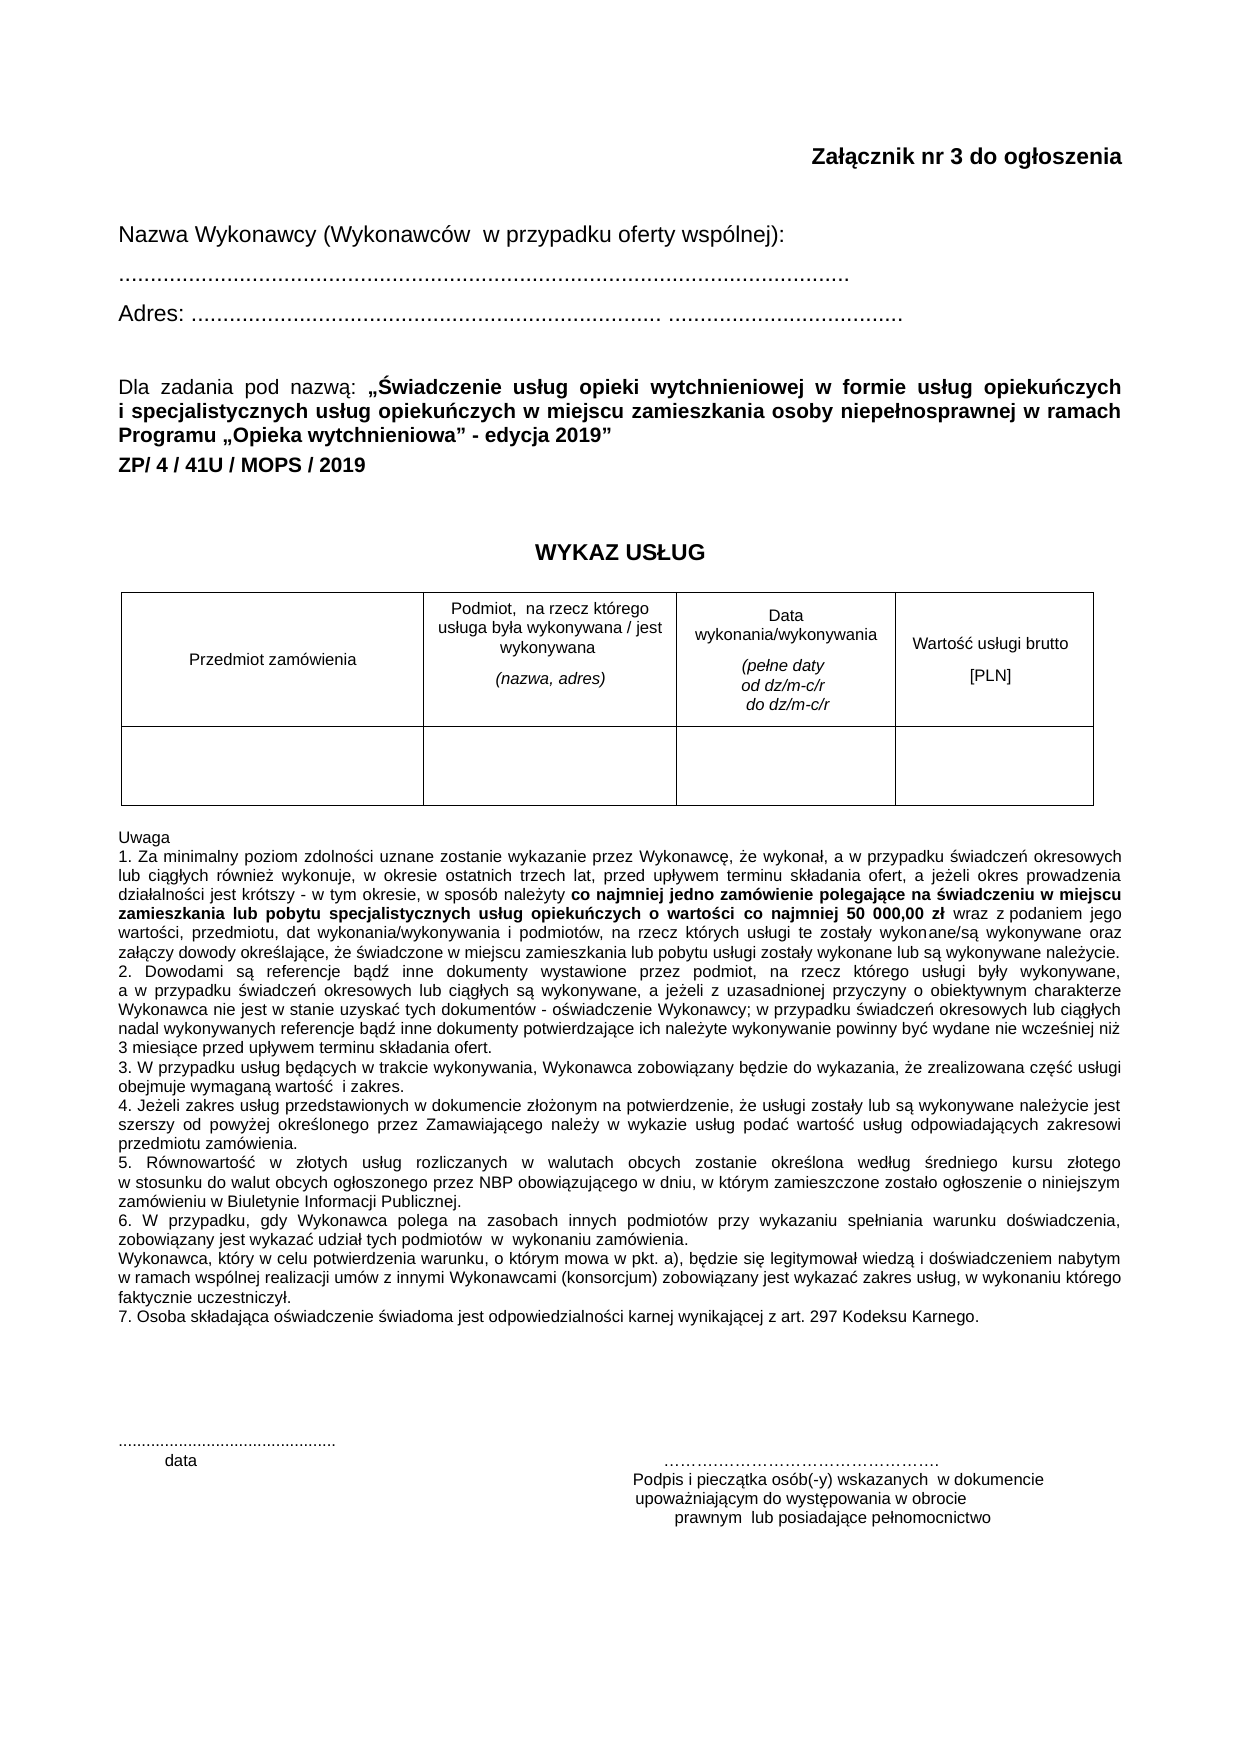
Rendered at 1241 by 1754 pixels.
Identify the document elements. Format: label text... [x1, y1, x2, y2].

table_header Wartość usługi brutto [PLN] [896, 593, 1093, 726]
list 1. Za minimalny poziom zdolności uznane zostanie wykazanie przez Wykonawcę, że wykonał, a w przypadku świadczeń okresowych lub ciągłych również wykonuje, w okresie ostatnich trzech lat, przed upływem terminu składania ofert, a jeżeli okres prowadzenia działalności jest krótszy - w tym okresie, w sposób należyty co najmniej jedno zamówienie polegające na świadczeniu w miejscu zamieszkania lub pobytu specjalistycznych usług opiekuńczych o wartości co najmniej 50 000,00 zł wraz z podaniem jego wartości, przedmiotu, dat wykonania/wykonywania i podmiotów, na rzecz których usługi te zostały wykonane/są wykonywane oraz załączy dowody określające, że świadczone w miejscu zamieszkania lub pobytu usługi zostały wykonane lub są wykonywane należycie. [118, 847, 1122, 962]
text ZP/ 4 / 41U / MOPS / 2019 [118, 453, 1122, 477]
text ................................................................................................................... [118, 260, 1122, 287]
text upoważniającym do występowania w obrocie [118, 1489, 1122, 1508]
list 5. Równowartość w złotych usług rozliczanych w walutach obcych zostanie określona według średniego kursu złotego w stosunku do walut obcych ogłoszonego przez NBP obowiązującego w dniu, w którym zamieszczone zostało ogłoszenie o niniejszym zamówieniu w Biuletynie Informacji Publicznej. [118, 1153, 1122, 1211]
text data ……….…………………………………. [118, 1450, 1122, 1469]
list 7. Osoba składająca oświadczenie świadoma jest odpowiedzialności karnej wynikającej z art. 297 Kodeksu Karnego. [118, 1307, 1122, 1326]
text prawnym lub posiadające pełnomocnictwo [118, 1508, 1122, 1527]
subtitle Dla zadania pod nazwą: „Świadczenie usług opieki wytchnieniowej w formie usług opiekuńczych i specjalistycznych usług opiekuńczych w miejscu zamieszkania osoby niepełnosprawnej w ramach Programu „Opieka wytchnieniowa” - edycja 2019” [118, 375, 1122, 447]
text Podpis i pieczątka osób(-y) wskazanych w dokumencie [118, 1469, 1122, 1489]
table_header Data wykonania/wykonywania (pełne daty od dz/m-c/r do dz/m-c/r [677, 593, 895, 726]
text Adres: .......................................................................... ..................................... [118, 300, 1122, 326]
table_header Podmiot, na rzecz którego usługa była wykonywana / jest wykonywana (nazwa, adres) [424, 593, 676, 726]
table_cell [677, 727, 895, 805]
list 4. Jeżeli zakres usług przedstawionych w dokumencie złożonym na potwierdzenie, że usługi zostały lub są wykonywane należycie jest szerszy od powyżej określonego przez Zamawiającego należy w wykazie usług podać wartość usług odpowiadających zakresowi przedmiotu zamówienia. [118, 1096, 1122, 1153]
text ............................................... [118, 1431, 1122, 1450]
text Uwaga [118, 827, 1122, 847]
list Wykonawca, który w celu potwierdzenia warunku, o którym mowa w pkt. a), będzie się legitymował wiedzą i doświadczeniem nabytym w ramach wspólnej realizacji umów z innymi Wykonawcami (konsorcjum) zobowiązany jest wykazać zakres usług, w wykonaniu którego faktycznie uczestniczył. [118, 1249, 1122, 1307]
text WYKAZ USŁUG [118, 539, 1122, 565]
table_cell [122, 727, 423, 805]
text Nazwa Wykonawcy (Wykonawców w przypadku oferty wspólnej): [118, 221, 1122, 247]
list 2. Dowodami są referencje bądź inne dokumenty wystawione przez podmiot, na rzecz którego usługi były wykonywane, a w przypadku świadczeń okresowych lub ciągłych są wykonywane, a jeżeli z uzasadnionej przyczyny o obiektywnym charakterze Wykonawca nie jest w stanie uzyskać tych dokumentów - oświadczenie Wykonawcy; w przypadku świadczeń okresowych lub ciągłych nadal wykonywanych referencje bądź inne dokumenty potwierdzające ich należyte wykonywanie powinny być wydane nie wcześniej niż 3 miesiące przed upływem terminu składania ofert. [118, 962, 1122, 1057]
table_cell [424, 727, 676, 805]
table_header Przedmiot zamówienia [122, 593, 423, 726]
table_cell [896, 727, 1093, 805]
subtitle Załącznik nr 3 do ogłoszenia [118, 143, 1122, 169]
list 6. W przypadku, gdy Wykonawca polega na zasobach innych podmiotów przy wykazaniu spełniania warunku doświadczenia, zobowiązany jest wykazać udział tych podmiotów w wykonaniu zamówienia. [118, 1211, 1122, 1249]
list 3. W przypadku usług będących w trakcie wykonywania, Wykonawca zobowiązany będzie do wykazania, że zrealizowana część usługi obejmuje wymaganą wartość i zakres. [118, 1057, 1122, 1096]
